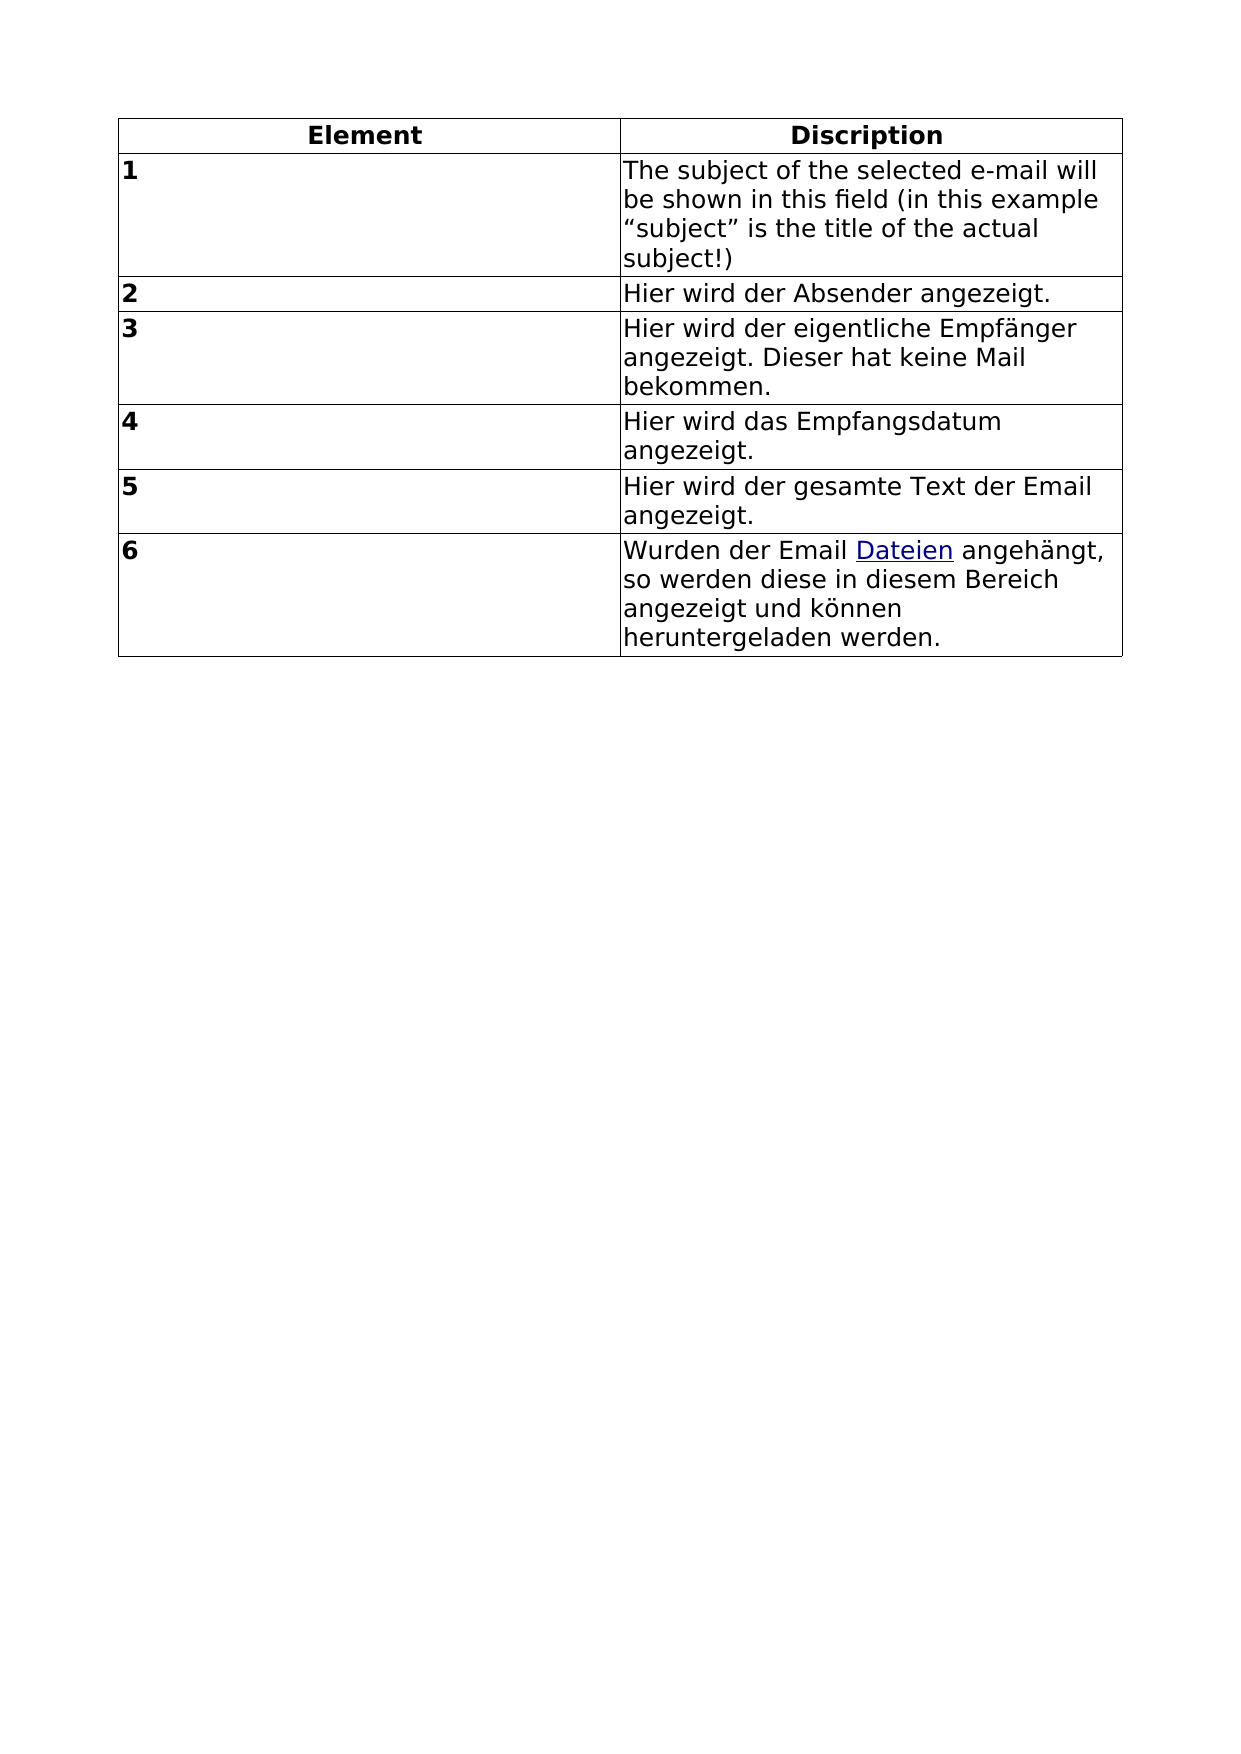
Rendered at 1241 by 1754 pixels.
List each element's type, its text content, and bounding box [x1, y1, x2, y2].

table_cell Discription [621, 119, 1122, 153]
table_cell 1 [119, 154, 620, 276]
table_cell The subject of the selected e-mail will be shown in this field (in this example “subject” is the title of the actual subject!) [621, 154, 1122, 276]
table_cell Hier wird das Empfangsdatum angezeigt. [621, 405, 1122, 469]
table_cell 3 [119, 312, 620, 404]
table_cell Hier wird der Absender angezeigt. [621, 277, 1122, 311]
table_cell 5 [119, 470, 620, 533]
table_cell 4 [119, 405, 620, 469]
table_cell Hier wird der eigentliche Empfänger angezeigt. Dieser hat keine Mail bekommen. [621, 312, 1122, 404]
table_cell Wurden der Email Dateien angehängt, so werden diese in diesem Bereich angezeigt und können heruntergeladen werden. [621, 534, 1122, 656]
table_cell 2 [119, 277, 620, 311]
table_cell Element [119, 119, 620, 153]
table_cell Hier wird der gesamte Text der Email angezeigt. [621, 470, 1122, 533]
table_cell 6 [119, 534, 620, 656]
